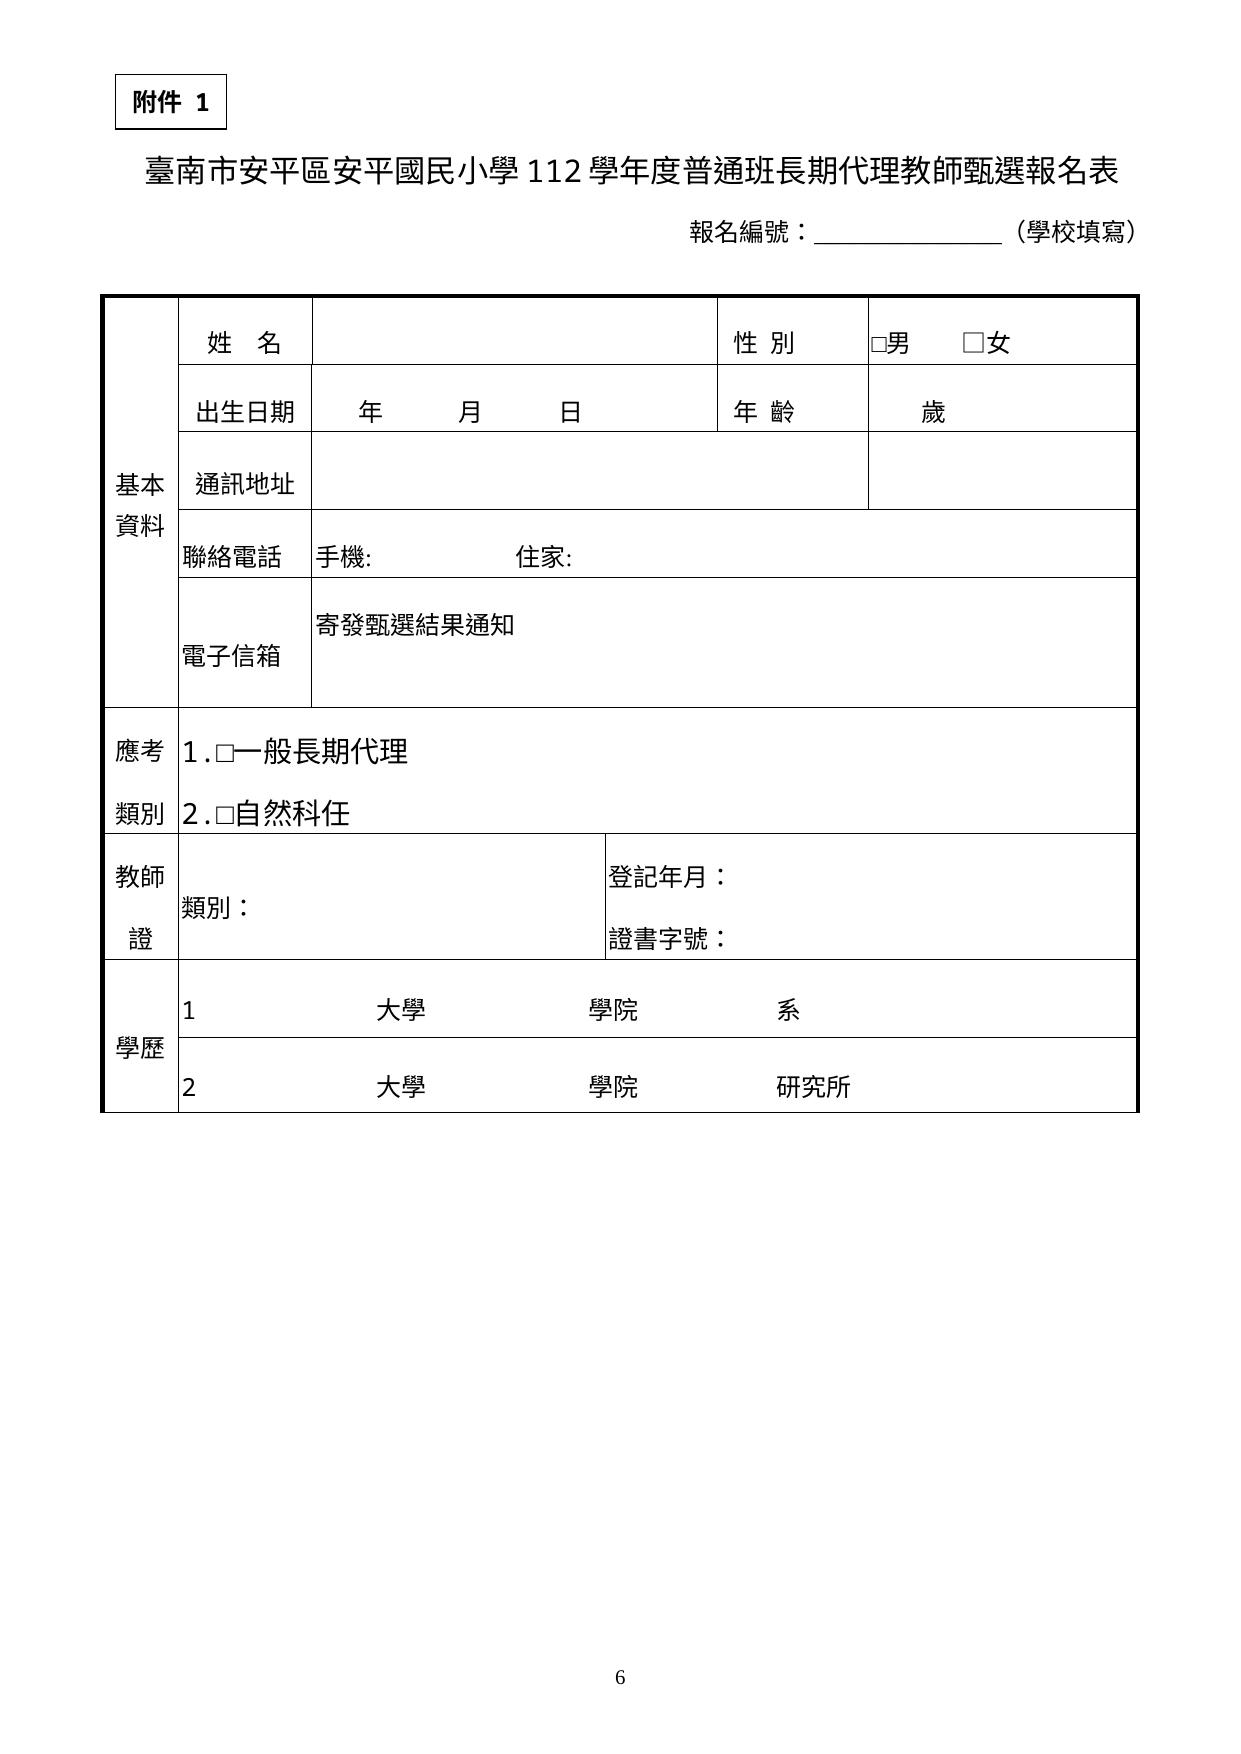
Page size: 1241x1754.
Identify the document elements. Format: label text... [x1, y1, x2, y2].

table_header 性 別 [718, 298, 868, 364]
table_cell 學歷 [105, 960, 178, 1112]
table_cell 歲 [869, 365, 1136, 431]
table_cell 出生日期 [179, 365, 311, 431]
table_cell 1 大學 學院 系 [179, 960, 1136, 1037]
table_cell 2 大學 學院 研究所 [179, 1038, 1136, 1112]
table_cell 教師證 [105, 834, 178, 958]
table_cell [312, 432, 868, 509]
table_cell 寄發甄選結果通知 [312, 578, 1136, 707]
table_header □男 □女 [869, 298, 1136, 364]
table_cell 手機: 住家: [312, 510, 1136, 577]
table_header [313, 298, 717, 364]
text 臺南市安平區安平國民小學112學年度普通班長期代理教師甄選報名表 [89, 127, 1152, 189]
table_cell 聯絡電話 [179, 510, 311, 577]
table_cell 登記年月： 證書字號： [606, 834, 1136, 958]
table_cell 1.□一般長期代理 2.□自然科任 [179, 708, 1136, 833]
table_cell 年 月 日 [312, 365, 717, 431]
table_cell 通訊地址 [179, 432, 311, 509]
table_cell 類別： [179, 834, 605, 958]
table_header 基本 資料 [105, 298, 178, 707]
text 報名編號：_______________（學校填寫） [89, 189, 1152, 252]
table_header 姓 名 [179, 298, 312, 364]
table_cell [869, 432, 1136, 509]
text [116, 75, 226, 128]
table_cell 電子信箱 [179, 578, 311, 707]
table_cell 年 齡 [718, 365, 868, 431]
text 附件 1 [131, 83, 211, 119]
table_cell 應考類別 [105, 708, 178, 833]
